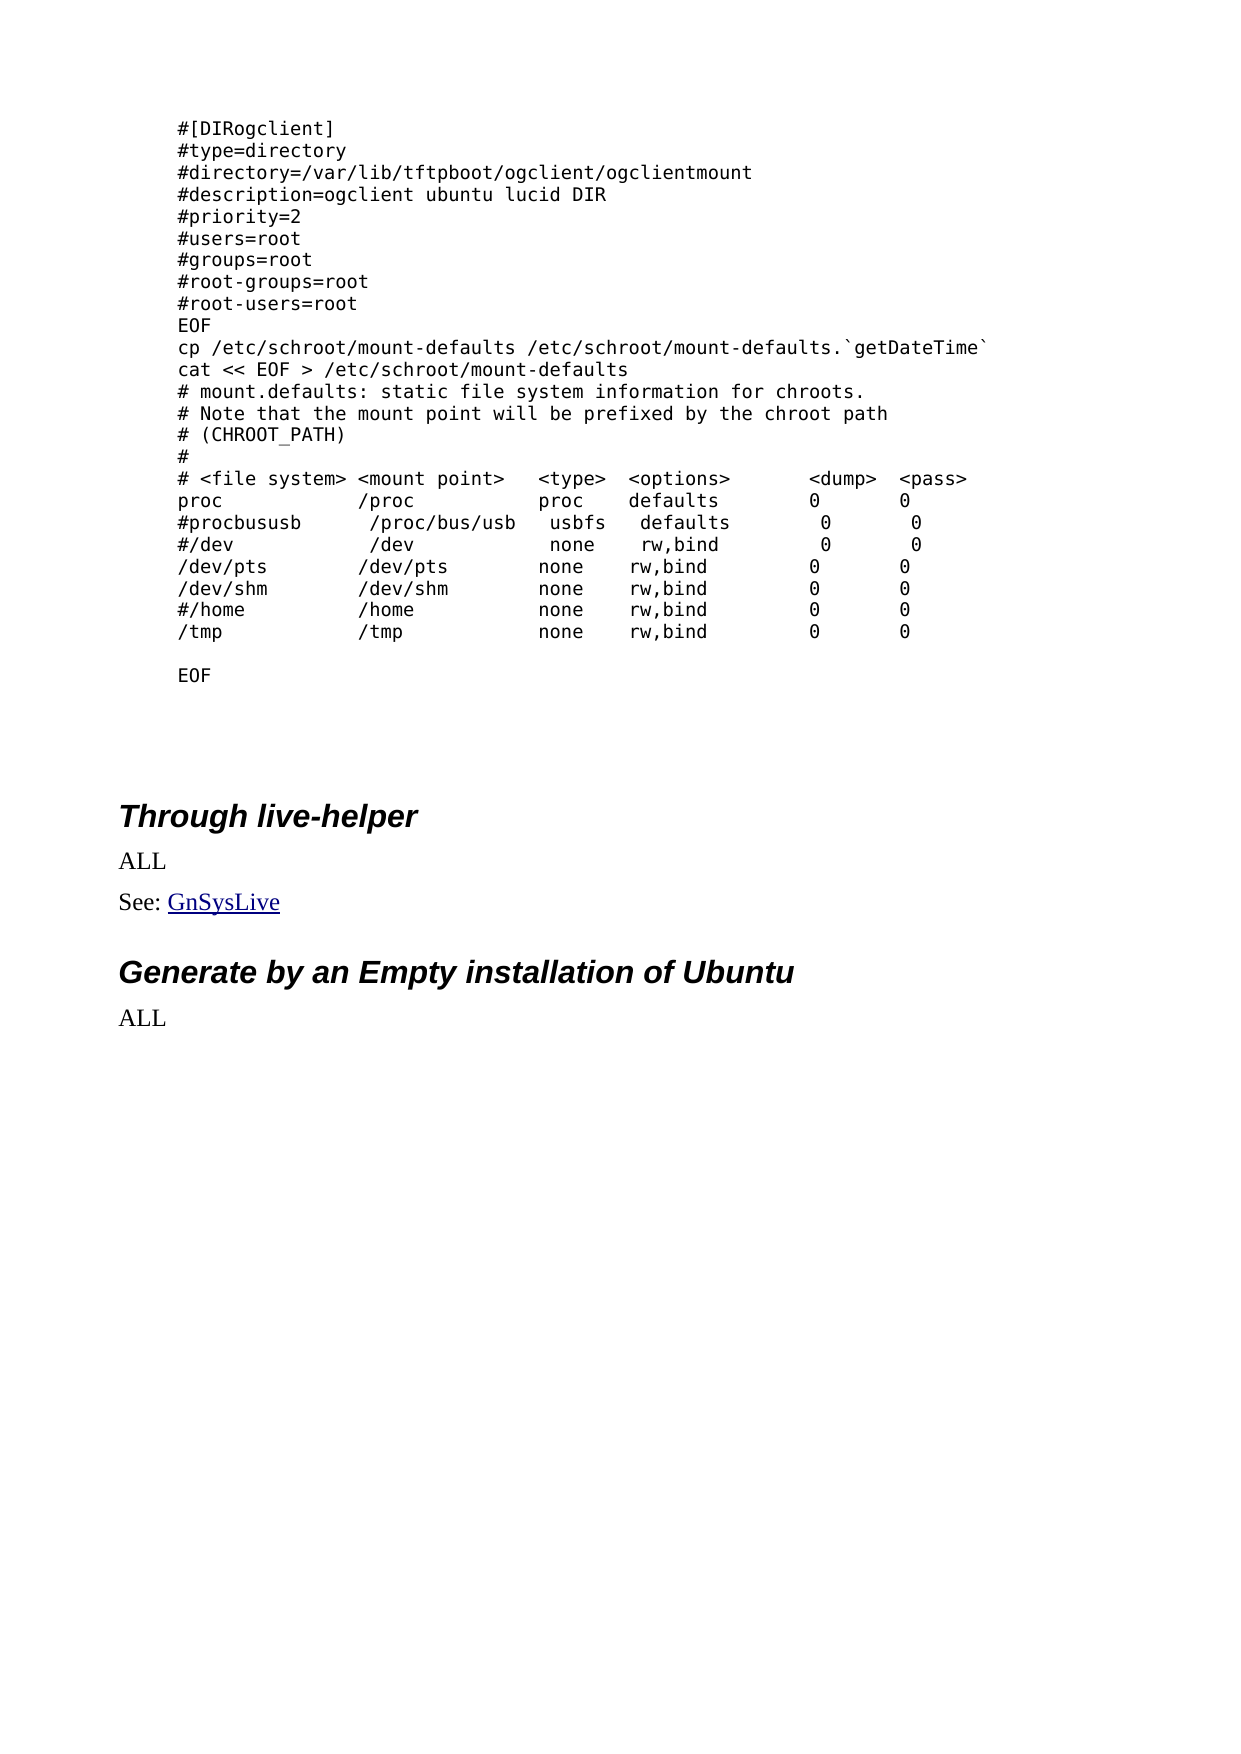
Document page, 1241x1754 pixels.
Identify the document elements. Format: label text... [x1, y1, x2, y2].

text #[DIRogclient] #type=directory #directory=/var/lib/tftpboot/ogclient/ogclientmount #description=ogclient ubuntu lucid DIR #priority=2 #users=root #groups=root #root-groups=root #root-users=root EOF cp /etc/schroot/mount-defaults /etc/schroot/mount-defaults.`getDateTime` cat << EOF > /etc/schroot/mount-defaults # mount.defaults: static file system information for chroots. # Note that the mount point will be prefixed by the chroot path # (CHROOT_PATH) # # <file system> <mount point> <type> <options> <dump> <pass> proc /proc proc defaults 0 0 #procbususb /proc/bus/usb usbfs defaults 0 0 #/dev /dev none rw,bind 0 0 /dev/pts /dev/pts none rw,bind 0 0 /dev/shm /dev/shm none rw,bind 0 0 #/home /home none rw,bind 0 0 /tmp /tmp none rw,bind 0 0 EOF [177, 118, 1063, 731]
subtitle Generate by an Empty installation of Ubuntu [118, 954, 1122, 991]
text ALL [118, 846, 1122, 875]
text See: GnSysLive [118, 887, 1122, 916]
subtitle Through live-helper [118, 797, 1122, 834]
text ALL [118, 1003, 1122, 1032]
